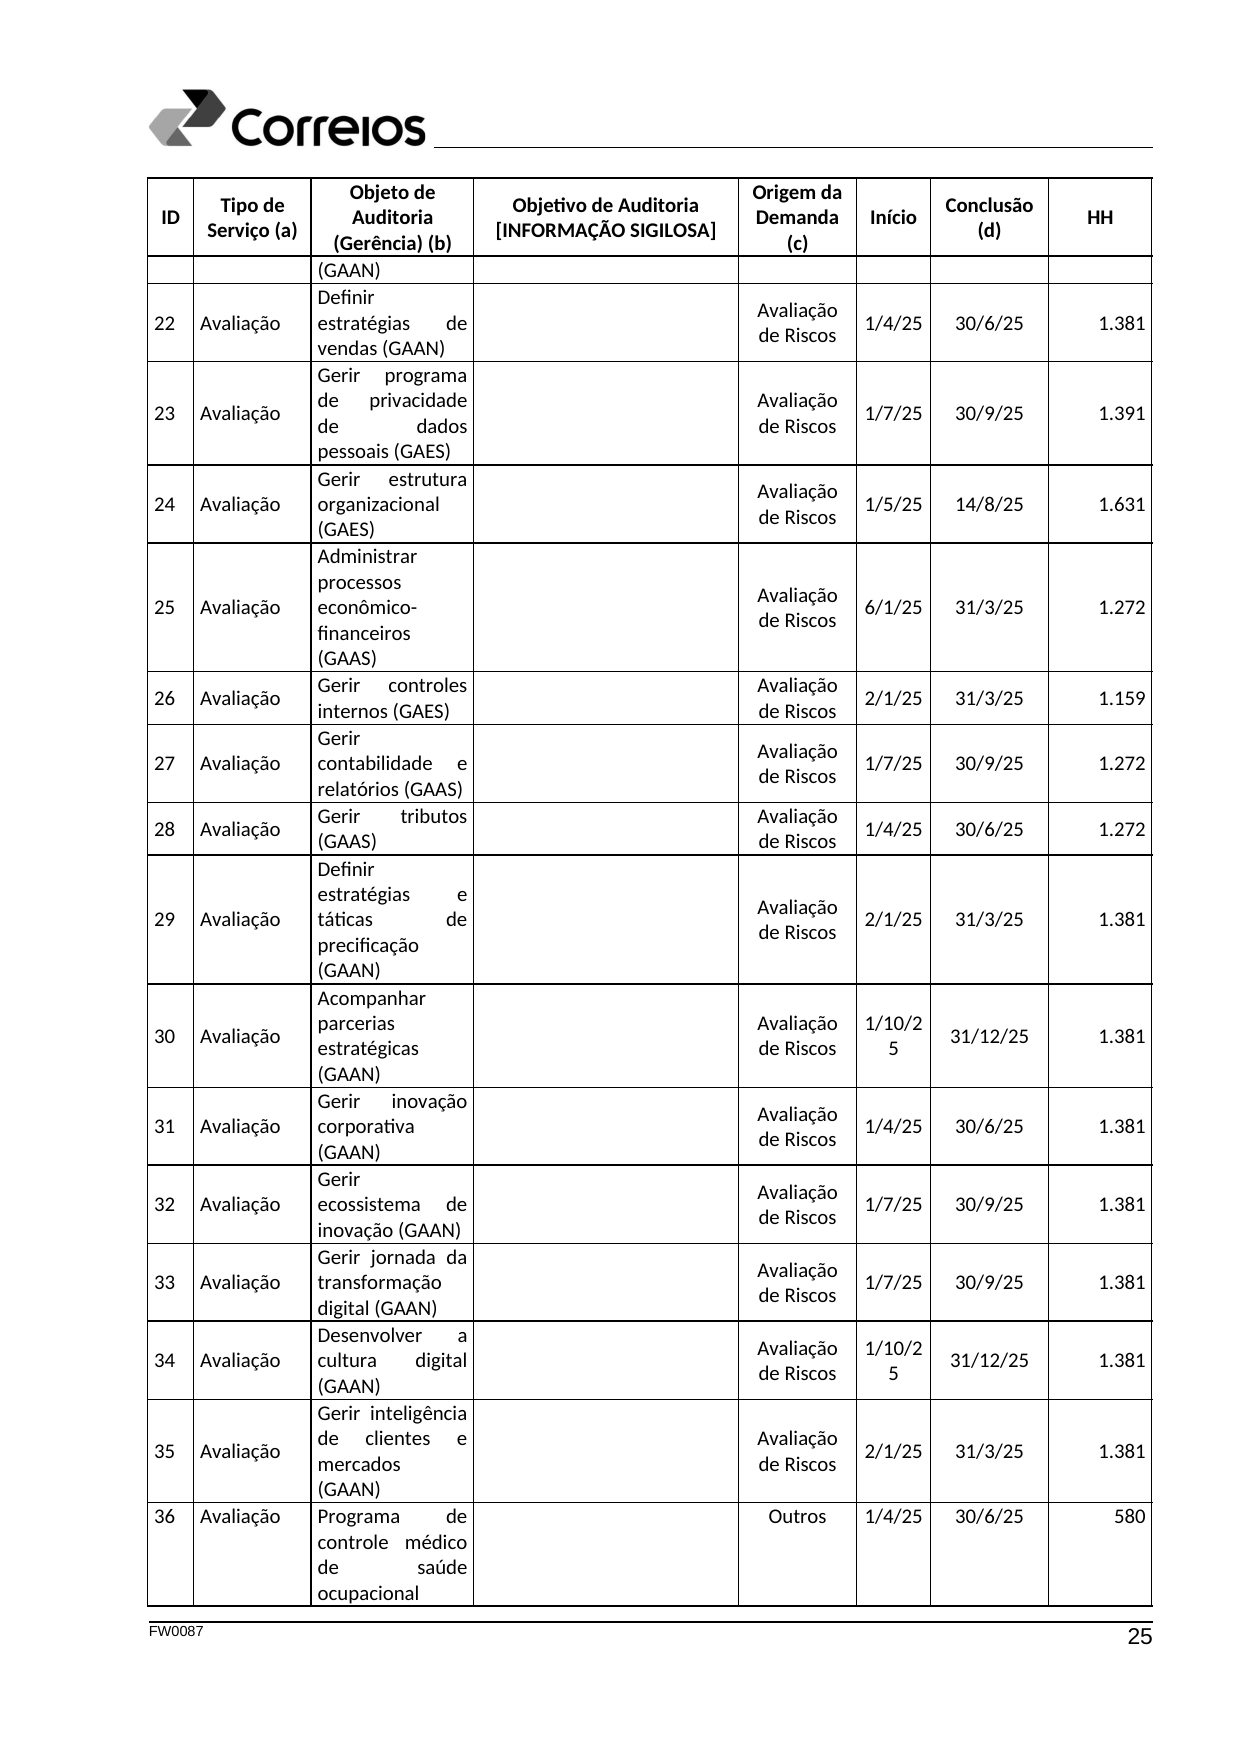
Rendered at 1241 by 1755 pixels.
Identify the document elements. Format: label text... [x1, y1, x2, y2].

table_cell 1.381 [1049, 1088, 1151, 1164]
table_cell 25 [148, 544, 193, 671]
table_cell [474, 466, 738, 542]
table_cell [148, 257, 193, 282]
table_cell 30/6/25 [931, 803, 1048, 854]
table_cell 1.631 [1049, 466, 1151, 542]
table_cell 30/9/25 [931, 1166, 1048, 1242]
table_header Tipo de Serviço (a) [194, 179, 310, 255]
table_cell Gerir jornada da transformação digital (GAAN) [312, 1244, 473, 1320]
table_cell 30/6/25 [931, 1503, 1048, 1605]
table_cell [1049, 257, 1151, 282]
table_cell Avaliação [194, 362, 310, 464]
table_cell [474, 672, 738, 723]
table_header ID [148, 179, 193, 255]
table_cell Gerir ecossistema de inovação (GAAN) [312, 1166, 473, 1242]
table_cell Avaliação [194, 284, 310, 361]
table_cell Gerir inteligência de clientes e mercados (GAAN) [312, 1400, 473, 1502]
table_cell 6/1/25 [857, 544, 930, 671]
table_cell Avaliação [194, 803, 310, 854]
table_cell 1/7/25 [857, 1166, 930, 1242]
table_cell [474, 1166, 738, 1242]
table_cell Gerir controles internos (GAES) [312, 672, 473, 723]
table_cell 31/12/25 [931, 1322, 1048, 1398]
table_cell [474, 1322, 738, 1398]
table_cell 580 [1049, 1503, 1151, 1605]
table_cell 1.381 [1049, 284, 1151, 361]
table_cell Avaliação de Riscos [739, 362, 856, 464]
table_cell 30/9/25 [931, 725, 1048, 801]
table_cell 1.381 [1049, 985, 1151, 1086]
table_cell 27 [148, 725, 193, 801]
table_cell 1.381 [1049, 1244, 1151, 1320]
table_cell 1/4/25 [857, 803, 930, 854]
table_cell 30/9/25 [931, 362, 1048, 464]
table_cell 1/4/25 [857, 1503, 930, 1605]
table_cell 31 [148, 1088, 193, 1164]
table_cell [739, 257, 856, 282]
table_cell 1.272 [1049, 544, 1151, 671]
table_cell Gerir tributos (GAAS) [312, 803, 473, 854]
table_cell 26 [148, 672, 193, 723]
table_cell Avaliação de Riscos [739, 856, 856, 983]
table_cell [194, 257, 310, 282]
table_cell Avaliação [194, 1400, 310, 1502]
table_cell 1.272 [1049, 803, 1151, 854]
table_cell Avaliação [194, 544, 310, 671]
table_cell Avaliação de Riscos [739, 466, 856, 542]
table_cell 32 [148, 1166, 193, 1242]
table_cell [474, 284, 738, 361]
table_cell 30/6/25 [931, 1088, 1048, 1164]
table_cell Gerir estrutura organizacional (GAES) [312, 466, 473, 542]
table_cell Acompanhar parcerias estratégicas (GAAN) [312, 985, 473, 1086]
table_cell Administrar processos econômico-financeiros (GAAS) [312, 544, 473, 671]
table_cell 1/4/25 [857, 1088, 930, 1164]
table_cell Avaliação de Riscos [739, 725, 856, 801]
table_cell Avaliação [194, 672, 310, 723]
table_cell Avaliação [194, 1503, 310, 1605]
table_cell Avaliação de Riscos [739, 985, 856, 1086]
table_cell 34 [148, 1322, 193, 1398]
table_cell [474, 1400, 738, 1502]
table_cell [474, 1244, 738, 1320]
table_cell [474, 725, 738, 801]
table_header Objetivo de Auditoria [INFORMAÇÃO SIGILOSA] [474, 179, 738, 255]
table_cell Avaliação de Riscos [739, 1166, 856, 1242]
table_cell [474, 856, 738, 983]
table_cell 1/5/25 [857, 466, 930, 542]
table_cell Avaliação [194, 725, 310, 801]
table_cell 1.391 [1049, 362, 1151, 464]
table_header Objeto de Auditoria (Gerência) (b) [312, 179, 473, 255]
table_cell [857, 257, 930, 282]
table_cell Avaliação de Riscos [739, 1088, 856, 1164]
table_cell Avaliação de Riscos [739, 1400, 856, 1502]
table_cell Programa de controle médico de saúde ocupacional [312, 1503, 473, 1605]
table_cell 1/10/25 [857, 1322, 930, 1398]
table_header Início [857, 179, 930, 255]
table_cell Avaliação de Riscos [739, 284, 856, 361]
table_cell 1/10/25 [857, 985, 930, 1086]
table_cell [474, 1088, 738, 1164]
table_cell [474, 985, 738, 1086]
table_cell [474, 544, 738, 671]
table_cell Gerir contabilidade e relatórios (GAAS) [312, 725, 473, 801]
table_cell 31/3/25 [931, 1400, 1048, 1502]
table_cell 24 [148, 466, 193, 542]
table_cell [474, 1503, 738, 1605]
table_cell Avaliação de Riscos [739, 803, 856, 854]
table_cell 36 [148, 1503, 193, 1605]
table_cell Avaliação de Riscos [739, 1244, 856, 1320]
table_cell 31/3/25 [931, 672, 1048, 723]
table_cell Avaliação de Riscos [739, 1322, 856, 1398]
table_cell Avaliação de Riscos [739, 544, 856, 671]
table_cell 1.381 [1049, 1400, 1151, 1502]
table_cell [474, 362, 738, 464]
table_cell Definir estratégias e táticas de precificação (GAAN) [312, 856, 473, 983]
table_header HH [1049, 179, 1151, 255]
table_cell 1.381 [1049, 856, 1151, 983]
table_cell [931, 257, 1048, 282]
table_cell 33 [148, 1244, 193, 1320]
table_cell 1.159 [1049, 672, 1151, 723]
table_cell Gerir inovação corporativa (GAAN) [312, 1088, 473, 1164]
table_cell 22 [148, 284, 193, 361]
table_cell Avaliação [194, 1322, 310, 1398]
table_cell 2/1/25 [857, 1400, 930, 1502]
table_cell 30 [148, 985, 193, 1086]
table_cell 1.272 [1049, 725, 1151, 801]
table_cell [474, 257, 738, 282]
table_cell Definir estratégias de vendas (GAAN) [312, 284, 473, 361]
table_cell 2/1/25 [857, 856, 930, 983]
table_cell Desenvolver a cultura digital (GAAN) [312, 1322, 473, 1398]
table_cell Avaliação [194, 1244, 310, 1320]
table_cell 1/7/25 [857, 725, 930, 801]
table_cell 1/7/25 [857, 362, 930, 464]
table_cell 35 [148, 1400, 193, 1502]
table_cell 1/7/25 [857, 1244, 930, 1320]
table_cell 31/3/25 [931, 856, 1048, 983]
table_cell [474, 803, 738, 854]
table_header Conclusão (d) [931, 179, 1048, 255]
table_cell 14/8/25 [931, 466, 1048, 542]
table_cell Avaliação [194, 1088, 310, 1164]
table_cell Avaliação de Riscos [739, 672, 856, 723]
table_cell Avaliação [194, 985, 310, 1086]
table_cell 30/9/25 [931, 1244, 1048, 1320]
table_cell 28 [148, 803, 193, 854]
table_cell (GAAN) [312, 257, 473, 282]
table_cell 30/6/25 [931, 284, 1048, 361]
table_cell Avaliação [194, 466, 310, 542]
table_cell 23 [148, 362, 193, 464]
table_cell Avaliação [194, 1166, 310, 1242]
table_cell 1.381 [1049, 1166, 1151, 1242]
table_cell 29 [148, 856, 193, 983]
table_cell 1/4/25 [857, 284, 930, 361]
table_cell Gerir programa de privacidade de dados pessoais (GAES) [312, 362, 473, 464]
table_cell 1.381 [1049, 1322, 1151, 1398]
table_cell 2/1/25 [857, 672, 930, 723]
table_cell Avaliação [194, 856, 310, 983]
table_header Origem da Demanda (c) [739, 179, 856, 255]
table_cell Outros [739, 1503, 856, 1605]
table_cell 31/3/25 [931, 544, 1048, 671]
table_cell 31/12/25 [931, 985, 1048, 1086]
